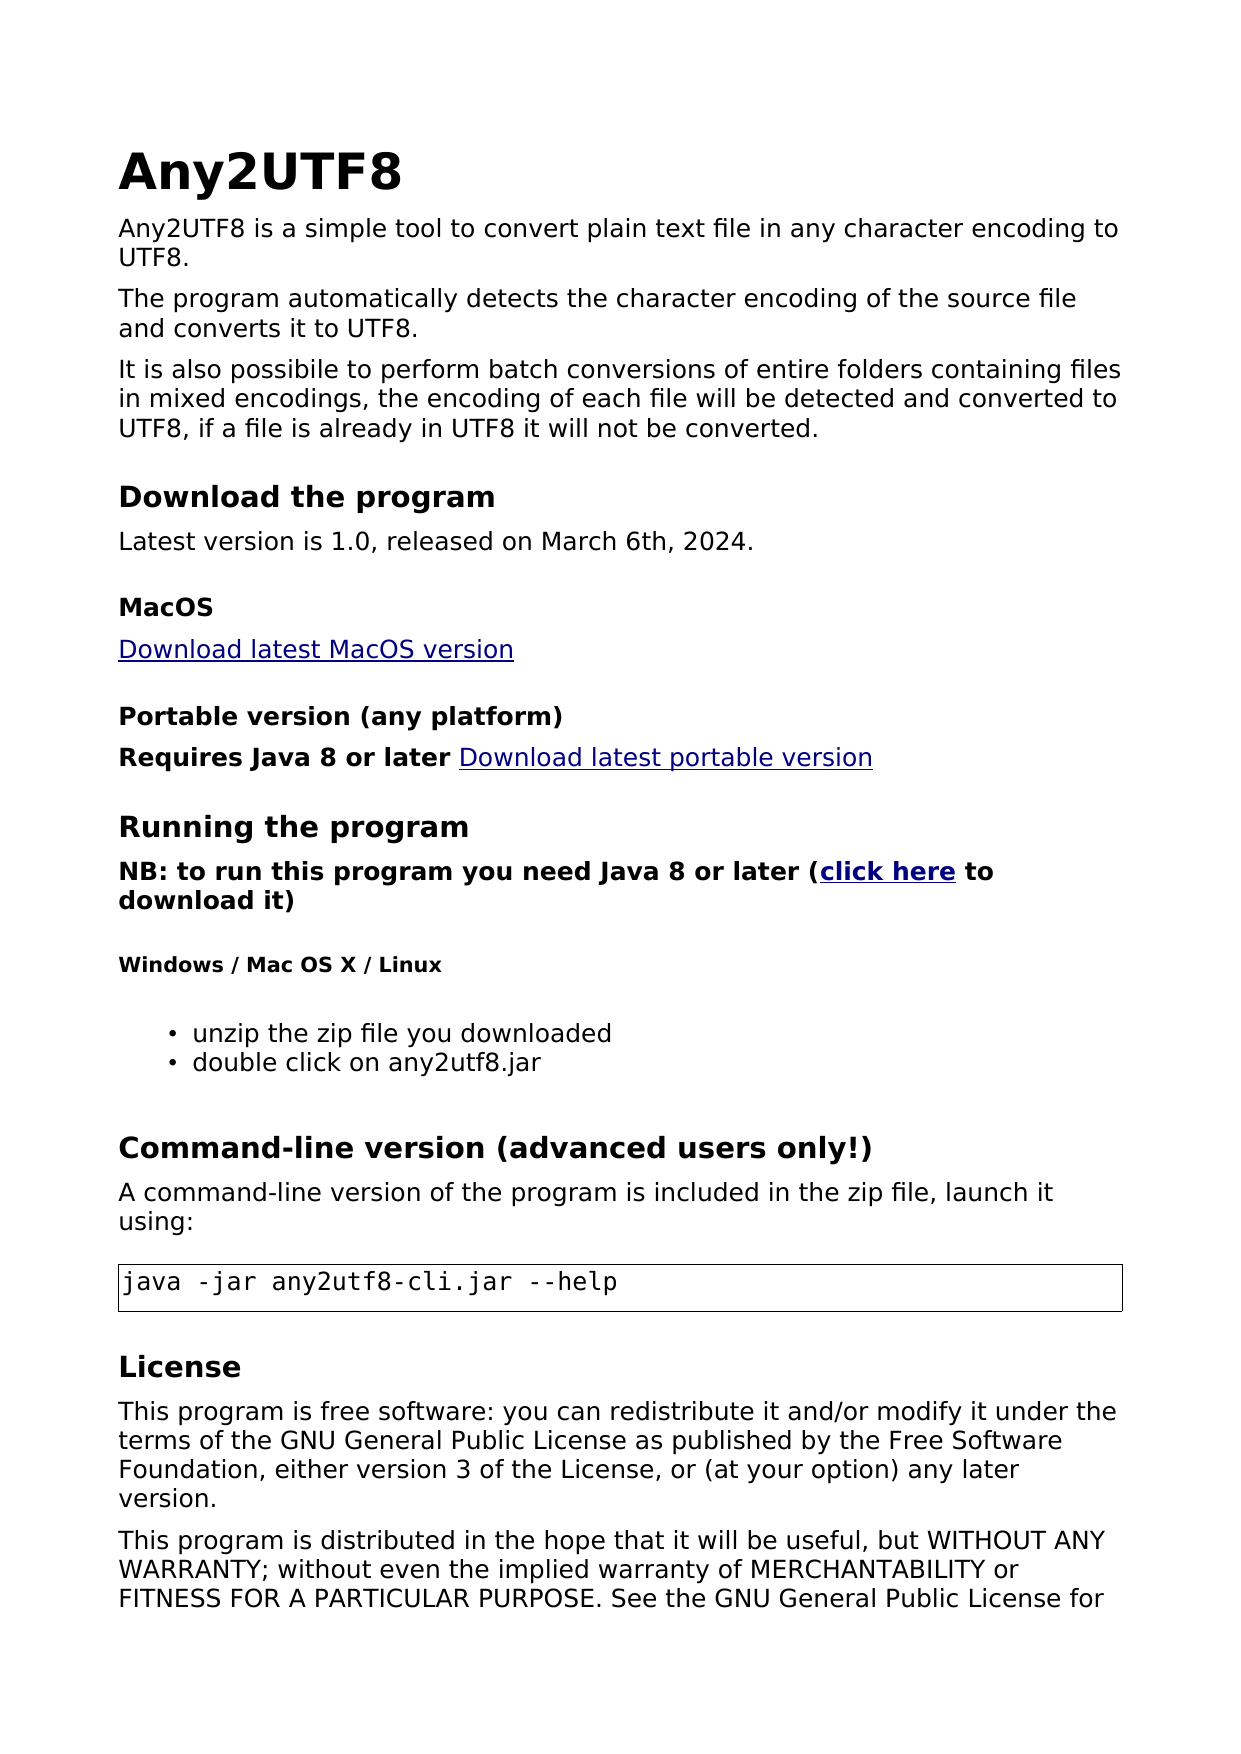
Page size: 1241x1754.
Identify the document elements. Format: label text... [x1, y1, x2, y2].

subtitle License [118, 1351, 1122, 1384]
subtitle Windows / Mac OS X / Linux [118, 953, 1122, 977]
subtitle Any2UTF8 [118, 143, 1122, 201]
text The program automatically detects the character encoding of the source file and converts it to UTF8. [118, 285, 1122, 343]
subtitle MacOS [118, 594, 1122, 623]
list unzip the zip file you downloaded [177, 1019, 1122, 1048]
table_header java -jar any2utf8-cli.jar --help [119, 1265, 1122, 1311]
text Download latest MacOS version [118, 635, 1122, 664]
subtitle Command-line version (advanced users only!) [118, 1132, 1122, 1166]
text NB: to run this program you need Java 8 or later (click here to download it) [118, 857, 1122, 915]
list double click on any2utf8.jar [177, 1048, 1122, 1077]
text It is also possibile to perform batch conversions of entire folders containing files in mixed encodings, the encoding of each file will be detected and converted to UTF8, if a file is already in UTF8 it will not be converted. [118, 356, 1122, 443]
text Requires Java 8 or later Download latest portable version [118, 744, 1122, 773]
text A command-line version of the program is included in the zip file, launch it using: [118, 1178, 1122, 1236]
text This program is free software: you can redistribute it and/or modify it under the terms of the GNU General Public License as published by the Free Software Foundation, either version 3 of the License, or (at your option) any later version. [118, 1397, 1122, 1514]
text This program is distributed in the hope that it will be useful, but WITHOUT ANY WARRANTY; without even the implied warranty of MERCHANTABILITY or FITNESS FOR A PARTICULAR PURPOSE. See the GNU General Public License for [118, 1526, 1122, 1614]
text Latest version is 1.0, released on March 6th, 2024. [118, 527, 1122, 556]
subtitle Running the program [118, 810, 1122, 844]
subtitle Portable version (any platform) [118, 702, 1122, 731]
text Any2UTF8 is a simple tool to convert plain text file in any character encoding to UTF8. [118, 214, 1122, 272]
subtitle Download the program [118, 481, 1122, 514]
